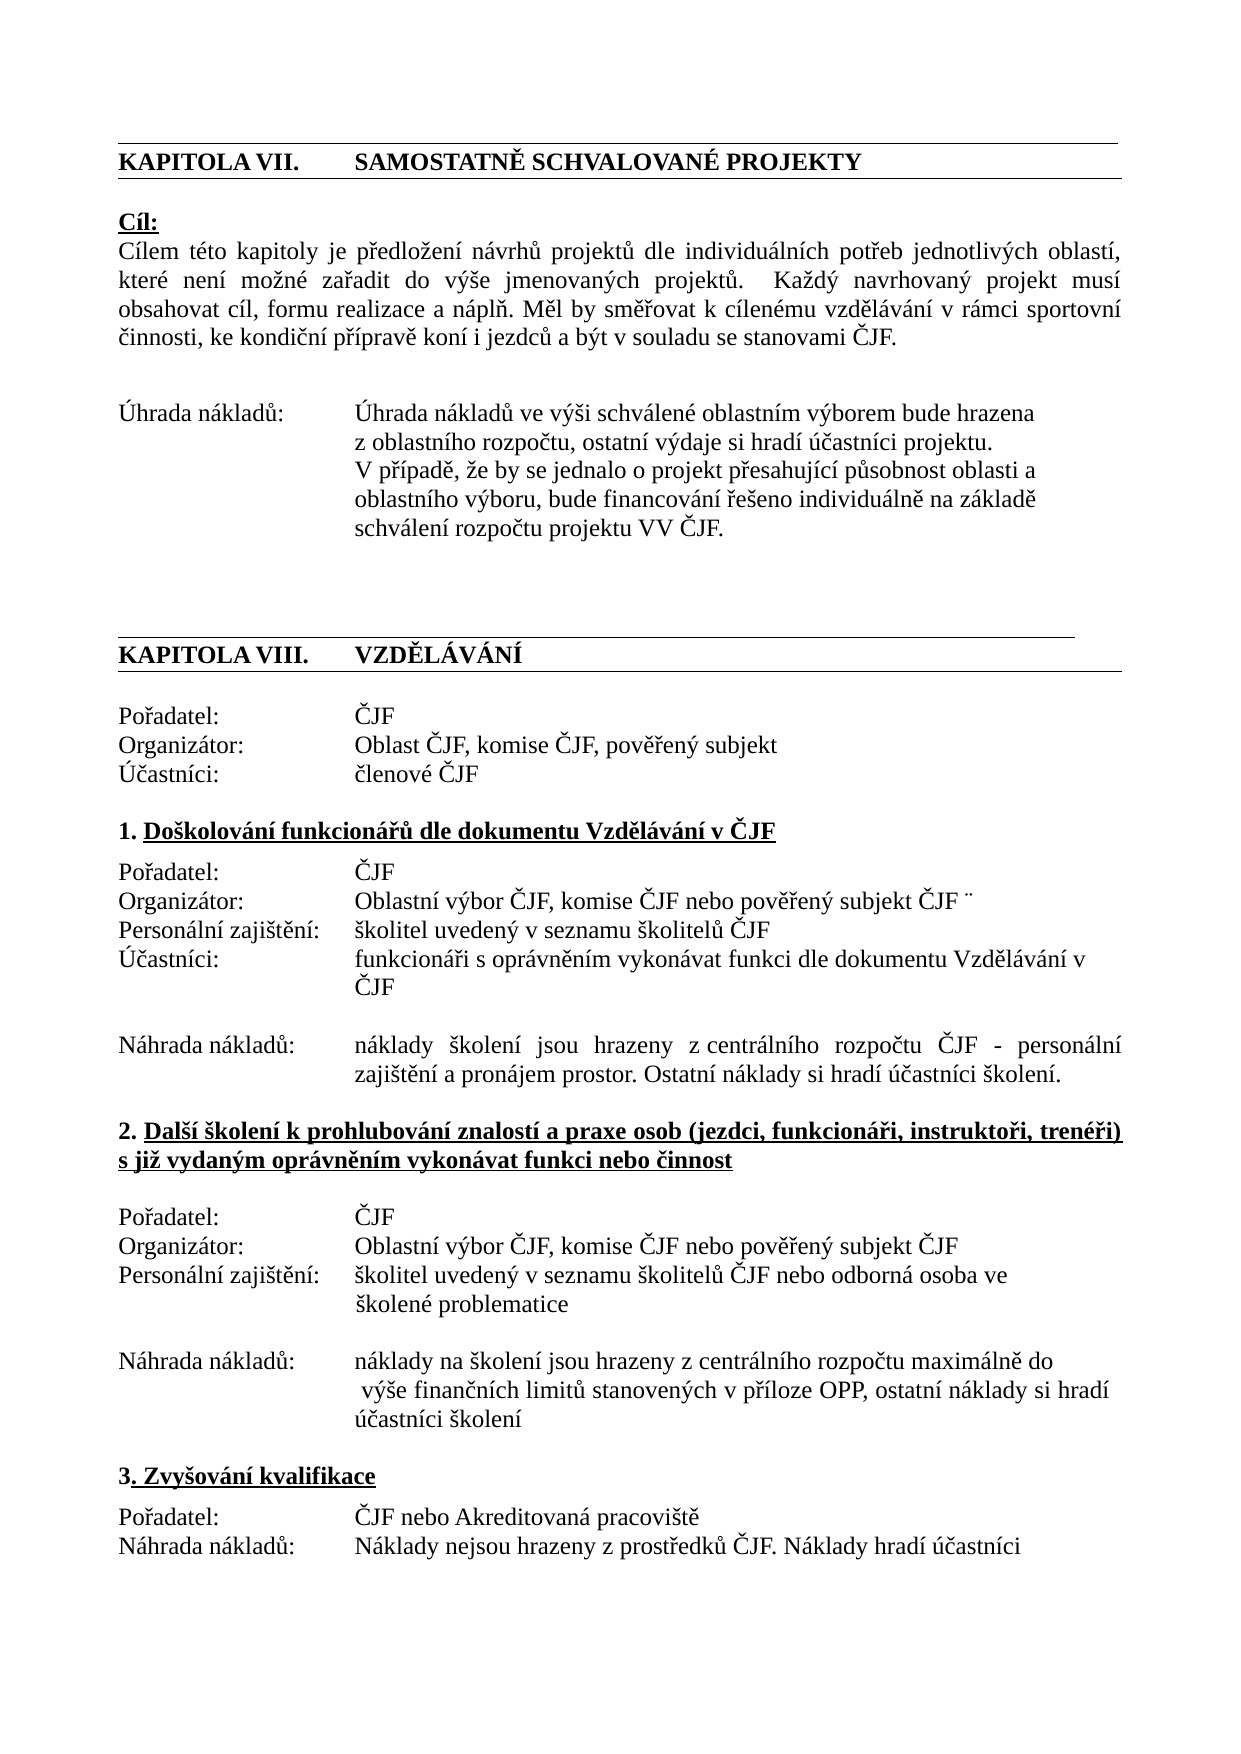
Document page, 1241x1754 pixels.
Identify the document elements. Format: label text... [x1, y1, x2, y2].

text Náhrada nákladů: náklady školení jsou hrazeny z centrálního rozpočtu ČJF - personální zajištění a pronájem prostor. Ostatní náklady si hradí účastníci školení. [118, 1030, 1122, 1087]
text Účastníci: členové ČJF [118, 759, 1122, 787]
text Cíl: [118, 207, 1122, 236]
text KAPITOLA VII. SAMOSTATNĚ SCHVALOVANÉ PROJEKTY [118, 147, 1122, 178]
text Pořadatel: ČJF [118, 1202, 1122, 1231]
text Náhrada nákladů: náklady na školení jsou hrazeny z centrálního rozpočtu maximálně do [118, 1346, 1122, 1375]
text Úhrada nákladů: Úhrada nákladů ve výši schválené oblastním výborem bude hrazena z oblastního rozpočtu, ostatní výdaje si hradí účastníci projektu. [118, 398, 1122, 456]
text Personální zajištění: školitel uvedený v seznamu školitelů ČJF [118, 915, 1122, 944]
text Organizátor: Oblastní výbor ČJF, komise ČJF nebo pověřený subjekt ČJF ¨ [118, 886, 1122, 915]
text výše finančních limitů stanovených v příloze OPP, ostatní náklady si hradí účastníci školení [118, 1375, 1122, 1432]
text V případě, že by se jednalo o projekt přesahující působnost oblasti a oblastního výboru, bude financování řešeno individuálně na základě schválení rozpočtu projektu VV ČJF. [118, 456, 1122, 542]
text 1. Doškolování funkcionářů dle dokumentu Vzdělávání v ČJF [118, 816, 1122, 845]
text Pořadatel: ČJF [118, 701, 1122, 730]
text Personální zajištění: školitel uvedený v seznamu školitelů ČJF nebo odborná osoba ve [118, 1260, 1122, 1289]
text Pořadatel: ČJF nebo Akreditovaná pracoviště [118, 1502, 1122, 1531]
text 2. Další školení k prohlubování znalostí a praxe osob (jezdci, funkcionáři, instruktoři, trenéři) s již vydaným oprávněním vykonávat funkci nebo činnost [118, 1116, 1122, 1174]
text Náhrada nákladů: Náklady nejsou hrazeny z prostředků ČJF. Náklady hradí účastníci [118, 1531, 1122, 1560]
text Organizátor: Oblastní výbor ČJF, komise ČJF nebo pověřený subjekt ČJF [118, 1231, 1122, 1260]
text Účastníci: funkcionáři s oprávněním vykonávat funkci dle dokumentu Vzdělávání v ČJF [118, 944, 1122, 1001]
text KAPITOLA VIII. VZDĚLÁVÁNÍ [118, 641, 1122, 671]
text Pořadatel: ČJF [118, 857, 1122, 886]
text 3. Zvyšování kvalifikace [118, 1461, 1122, 1490]
text Organizátor: Oblast ČJF, komise ČJF, pověřený subjekt [118, 730, 1122, 759]
text školené problematice [118, 1289, 1122, 1317]
text Cílem této kapitoly je předložení návrhů projektů dle individuálních potřeb jednotlivých oblastí, které není možné zařadit do výše jmenovaných projektů. Každý navrhovaný projekt musí obsahovat cíl, formu realizace a náplň. Měl by směřovat k cílenému vzdělávání v rámci sportovní činnosti, ke kondiční přípravě koní i jezdců a být v souladu se stanovami ČJF. [118, 236, 1122, 351]
